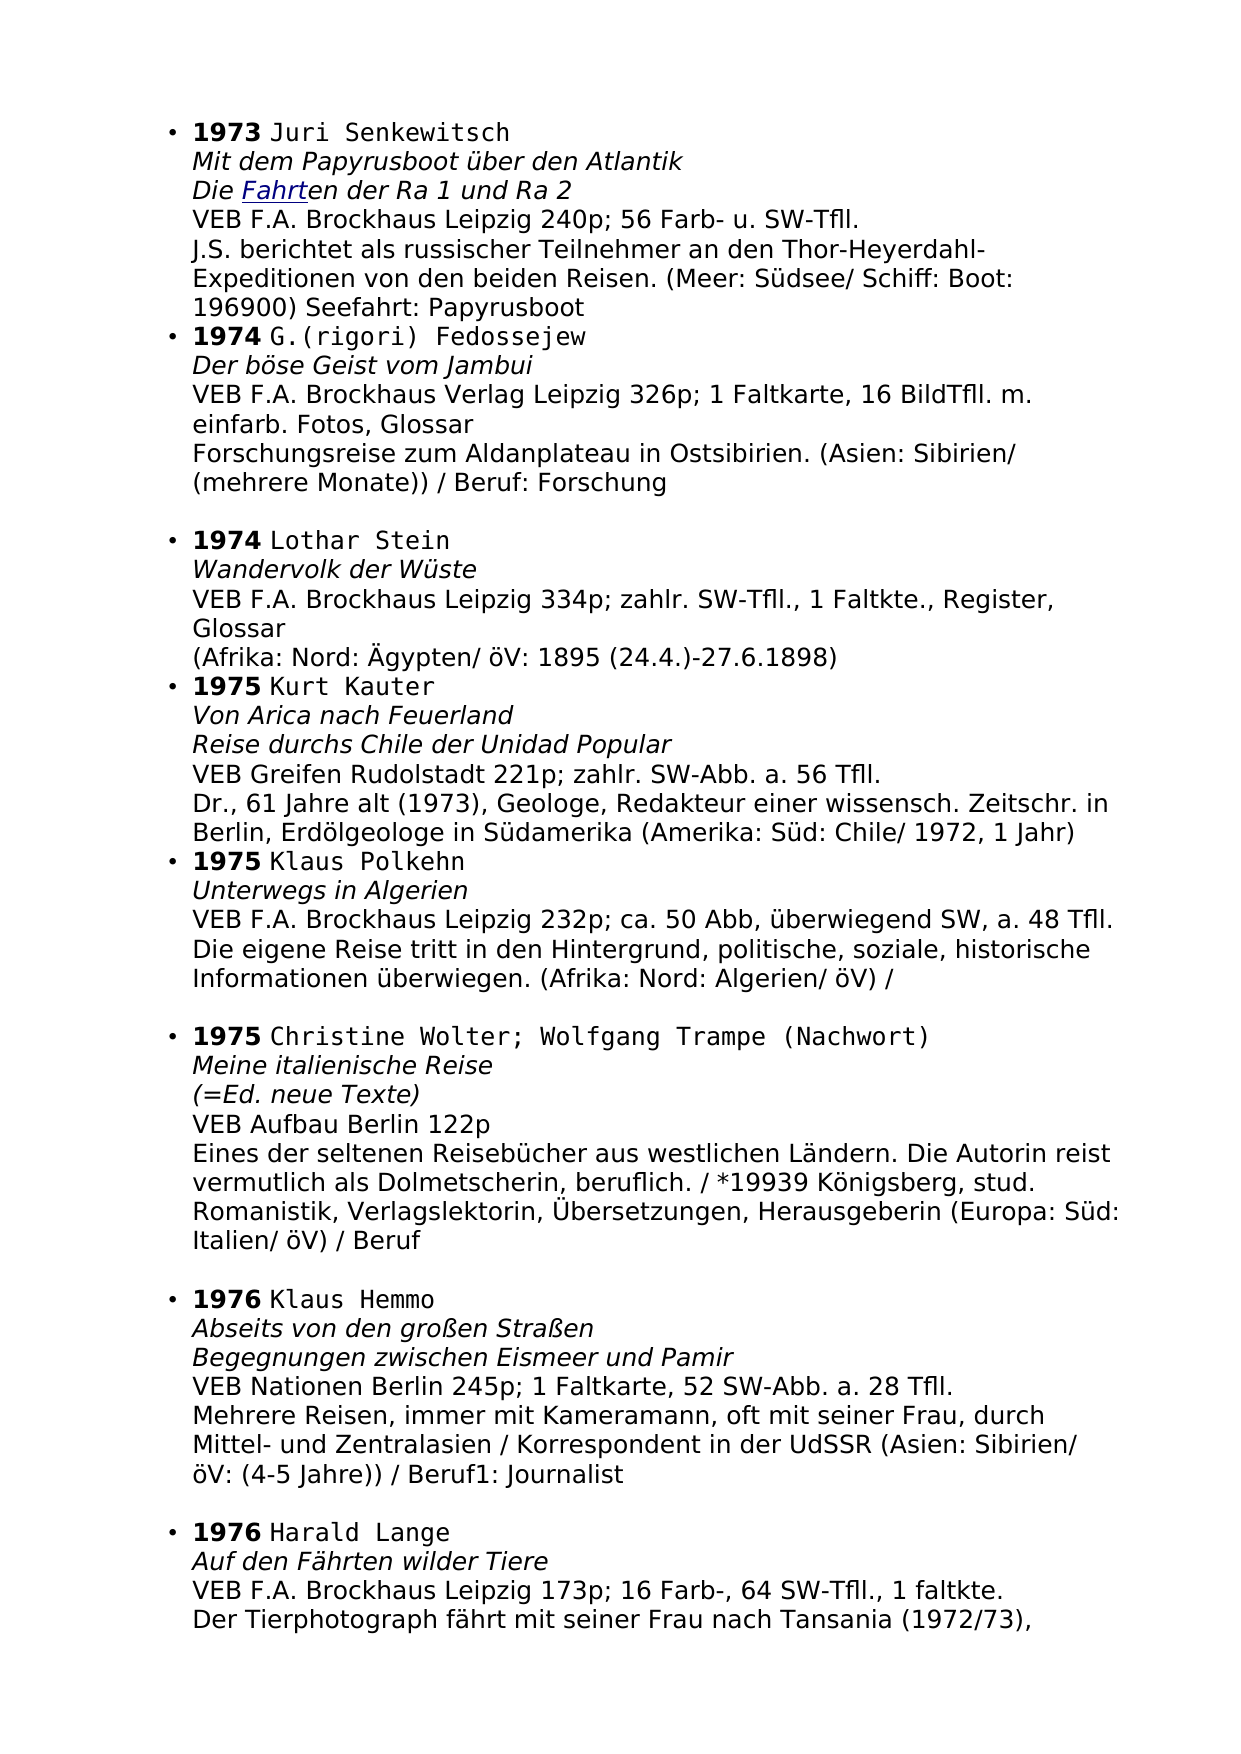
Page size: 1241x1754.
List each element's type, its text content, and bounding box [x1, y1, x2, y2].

list 1976 Klaus Hemmo Abseits von den großen Straßen Begegnungen zwischen Eismeer und Pamir VEB Nationen Berlin 245p; 1 Faltkarte, 52 SW-Abb. a. 28 Tfll. Mehrere Reisen, immer mit Kameramann, oft mit seiner Frau, durch Mittel- und Zentralasien / Korrespondent in der UdSSR (Asien: Sibirien/ öV: (4-5 Jahre)) / Beruf1: Journalist [177, 1285, 1122, 1518]
list 1974 Lothar Stein Wandervolk der Wüste VEB F.A. Brockhaus Leipzig 334p; zahlr. SW-Tfll., 1 Faltkte., Register, Glossar (Afrika: Nord: Ägypten/ öV: 1895 (24.4.)-27.6.1898) [177, 526, 1122, 672]
list 1976 Harald Lange Auf den Fährten wilder Tiere VEB F.A. Brockhaus Leipzig 173p; 16 Farb-, 64 SW-Tfll., 1 faltkte. Der Tierphotograph fährt mit seiner Frau nach Tansania (1972/73), [177, 1518, 1122, 1635]
list 1973 Juri Senkewitsch Mit dem Papyrusboot über den Atlantik Die Fahrten der Ra 1 und Ra 2 VEB F.A. Brockhaus Leipzig 240p; 56 Farb- u. SW-Tfll. J.S. berichtet als russischer Teilnehmer an den Thor-Heyerdahl-Expeditionen von den beiden Reisen. (Meer: Südsee/ Schiff: Boot: 196900) Seefahrt: Papyrusboot [177, 118, 1122, 322]
list 1975 Klaus Polkehn Unterwegs in Algerien VEB F.A. Brockhaus Leipzig 232p; ca. 50 Abb, überwiegend SW, a. 48 Tfll. Die eigene Reise tritt in den Hintergrund, politische, soziale, historische Informationen überwiegen. (Afrika: Nord: Algerien/ öV) / [177, 847, 1122, 1022]
list 1975 Kurt Kauter Von Arica nach Feuerland Reise durchs Chile der Unidad Popular VEB Greifen Rudolstadt 221p; zahlr. SW-Abb. a. 56 Tfll. Dr., 61 Jahre alt (1973), Geologe, Redakteur einer wissensch. Zeitschr. in Berlin, Erdölgeologe in Südamerika (Amerika: Süd: Chile/ 1972, 1 Jahr) [177, 672, 1122, 847]
list 1975 Christine Wolter; Wolfgang Trampe (Nachwort) Meine italienische Reise (=Ed. neue Texte) VEB Aufbau Berlin 122p Eines der seltenen Reisebücher aus westlichen Ländern. Die Autorin reist vermutlich als Dolmetscherin, beruflich. / *19939 Königsberg, stud. Romanistik, Verlagslektorin, Übersetzungen, Herausgeberin (Europa: Süd: Italien/ öV) / Beruf [177, 1022, 1122, 1285]
list 1974 G.(rigori) Fedossejew Der böse Geist vom Jambui VEB F.A. Brockhaus Verlag Leipzig 326p; 1 Faltkarte, 16 BildTfll. m. einfarb. Fotos, Glossar Forschungsreise zum Aldanplateau in Ostsibirien. (Asien: Sibirien/ (mehrere Monate)) / Beruf: Forschung [177, 322, 1122, 526]
